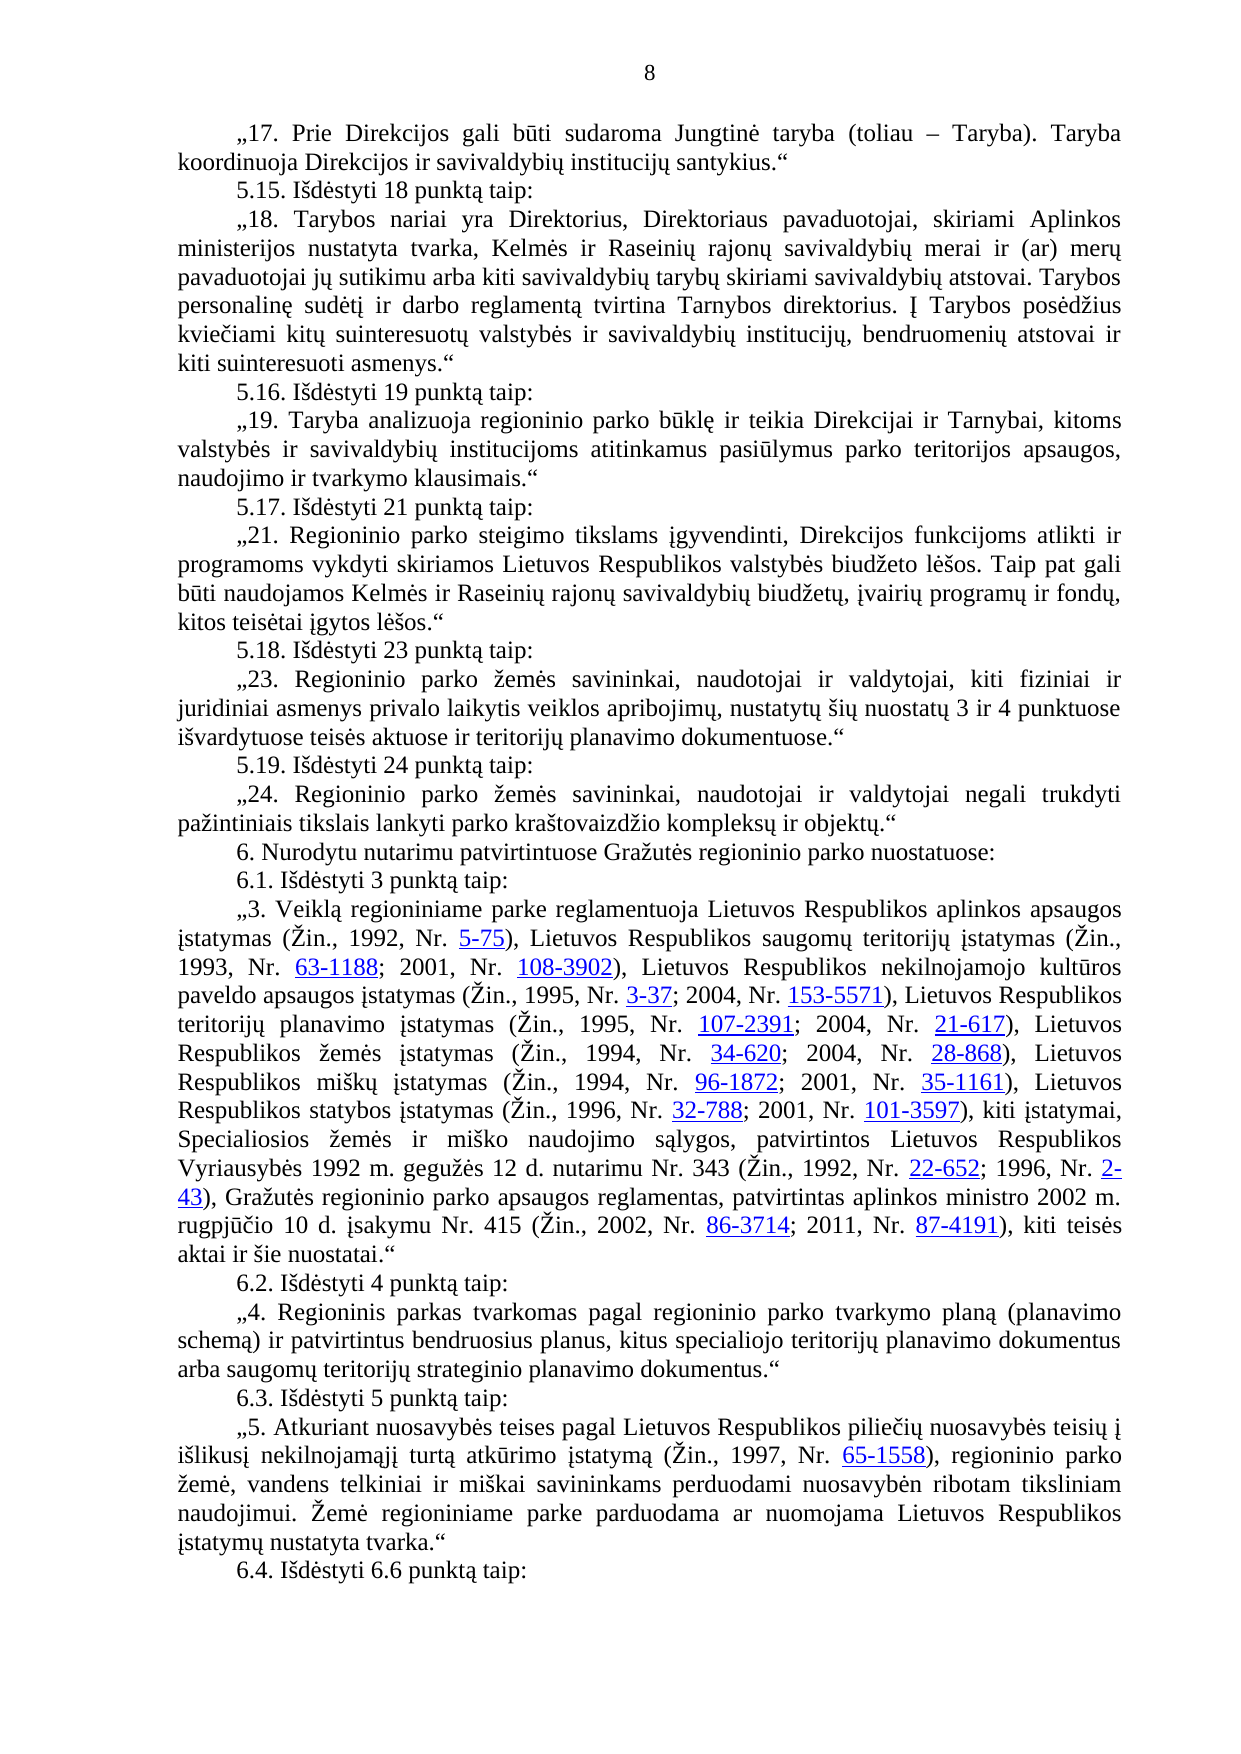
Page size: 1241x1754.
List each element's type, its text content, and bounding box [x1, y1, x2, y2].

text „19. Taryba analizuoja regioninio parko būklę ir teikia Direkcijai ir Tarnybai, kitoms valstybės ir savivaldybių institucijoms atitinkamus pasiūlymus parko teritorijos apsaugos, naudojimo ir tvarkymo klausimais.“ [177, 406, 1122, 492]
text 6.2. Išdėstyti 4 punktą taip: [177, 1268, 1122, 1297]
text „24. Regioninio parko žemės savininkai, naudotojai ir valdytojai negali trukdyti pažintiniais tikslais lankyti parko kraštovaizdžio kompleksų ir objektų.“ [177, 779, 1122, 837]
text 5.19. Išdėstyti 24 punktą taip: [177, 751, 1122, 779]
text „17. Prie Direkcijos gali būti sudaroma Jungtinė taryba (toliau – Taryba). Taryba koordinuoja Direkcijos ir savivaldybių institucijų santykius.“ [177, 118, 1122, 176]
text „21. Regioninio parko steigimo tikslams įgyvendinti, Direkcijos funkcijoms atlikti ir programoms vykdyti skiriamos Lietuvos Respublikos valstybės biudžeto lėšos. Taip pat gali būti naudojamos Kelmės ir Raseinių rajonų savivaldybių biudžetų, įvairių programų ir fondų, kitos teisėtai įgytos lėšos.“ [177, 521, 1122, 636]
text „5. Atkuriant nuosavybės teises pagal Lietuvos Respublikos piliečių nuosavybės teisių į išlikusį nekilnojamąjį turtą atkūrimo įstatymą (Žin., 1997, Nr. 65-1558), regioninio parko žemė, vandens telkiniai ir miškai savininkams perduodami nuosavybėn ribotam tiksliniam naudojimui. Žemė regioniniame parke parduodama ar nuomojama Lietuvos Respublikos įstatymų nustatyta tvarka.“ [177, 1412, 1122, 1556]
text 6.4. Išdėstyti 6.6 punktą taip: [177, 1556, 1122, 1584]
text 5.16. Išdėstyti 19 punktą taip: [177, 377, 1122, 406]
text „23. Regioninio parko žemės savininkai, naudotojai ir valdytojai, kiti fiziniai ir juridiniai asmenys privalo laikytis veiklos apribojimų, nustatytų šių nuostatų 3 ir 4 punktuose išvardytuose teisės aktuose ir teritorijų planavimo dokumentuose.“ [177, 664, 1122, 751]
text 6.3. Išdėstyti 5 punktą taip: [177, 1383, 1122, 1412]
text 5.15. Išdėstyti 18 punktą taip: [177, 176, 1122, 204]
text 5.18. Išdėstyti 23 punktą taip: [177, 636, 1122, 664]
text „18. Tarybos nariai yra Direktorius, Direktoriaus pavaduotojai, skiriami Aplinkos ministerijos nustatyta tvarka, Kelmės ir Raseinių rajonų savivaldybių merai ir (ar) merų pavaduotojai jų sutikimu arba kiti savivaldybių tarybų skiriami savivaldybių atstovai. Tarybos personalinę sudėtį ir darbo reglamentą tvirtina Tarnybos direktorius. Į Tarybos posėdžius kviečiami kitų suinteresuotų valstybės ir savivaldybių institucijų, bendruomenių atstovai ir kiti suinteresuoti asmenys.“ [177, 204, 1122, 377]
text „3. Veiklą regioniniame parke reglamentuoja Lietuvos Respublikos aplinkos apsaugos įstatymas (Žin., 1992, Nr. 5-75), Lietuvos Respublikos saugomų teritorijų įstatymas (Žin., 1993, Nr. 63-1188; 2001, Nr. 108-3902), Lietuvos Respublikos nekilnojamojo kultūros paveldo apsaugos įstatymas (Žin., 1995, Nr. 3-37; 2004, Nr. 153-5571), Lietuvos Respublikos teritorijų planavimo įstatymas (Žin., 1995, Nr. 107-2391; 2004, Nr. 21-617), Lietuvos Respublikos žemės įstatymas (Žin., 1994, Nr. 34-620; 2004, Nr. 28-868), Lietuvos Respublikos miškų įstatymas (Žin., 1994, Nr. 96-1872; 2001, Nr. 35-1161), Lietuvos Respublikos statybos įstatymas (Žin., 1996, Nr. 32-788; 2001, Nr. 101-3597), kiti įstatymai, Specialiosios žemės ir miško naudojimo sąlygos, patvirtintos Lietuvos Respublikos Vyriausybės 1992 m. gegužės 12 d. nutarimu Nr. 343 (Žin., 1992, Nr. 22-652; 1996, Nr. 2-43), Gražutės regioninio parko apsaugos reglamentas, patvirtintas aplinkos ministro 2002 m. rugpjūčio 10 d. įsakymu Nr. 415 (Žin., 2002, Nr. 86-3714; 2011, Nr. 87-4191), kiti teisės aktai ir šie nuostatai.“ [177, 894, 1122, 1268]
text 6. Nurodytu nutarimu patvirtintuose Gražutės regioninio parko nuostatuose: [177, 837, 1122, 866]
text „4. Regioninis parkas tvarkomas pagal regioninio parko tvarkymo planą (planavimo schemą) ir patvirtintus bendruosius planus, kitus specialiojo teritorijų planavimo dokumentus arba saugomų teritorijų strateginio planavimo dokumentus.“ [177, 1297, 1122, 1383]
text 5.17. Išdėstyti 21 punktą taip: [177, 492, 1122, 521]
text 6.1. Išdėstyti 3 punktą taip: [177, 866, 1122, 894]
